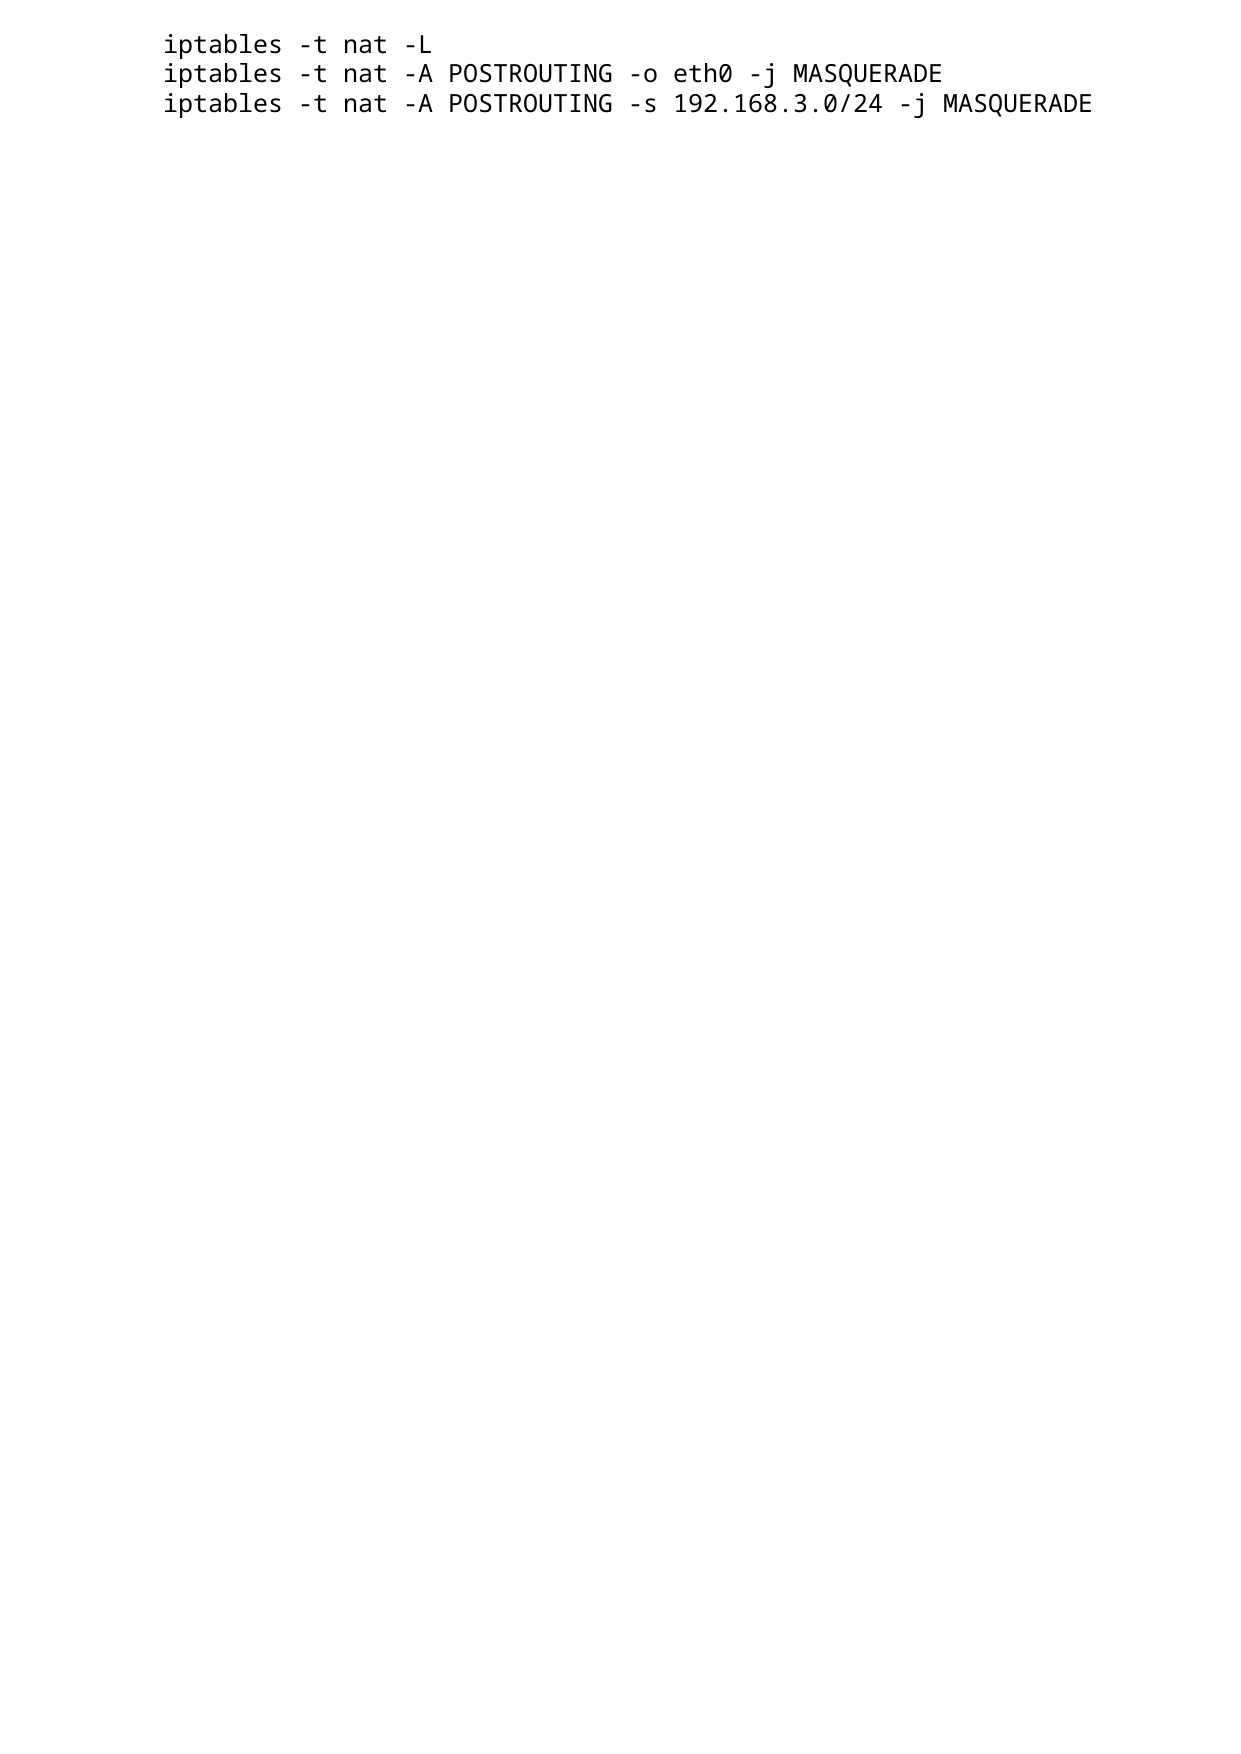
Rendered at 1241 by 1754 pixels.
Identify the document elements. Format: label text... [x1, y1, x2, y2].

text iptables -t nat -A POSTROUTING -s 192.168.3.0/24 -j MASQUERADE [163, 89, 1162, 118]
text iptables -t nat -A POSTROUTING -o eth0 -j MASQUERADE [163, 59, 1162, 89]
text iptables -t nat -L [163, 30, 1162, 59]
